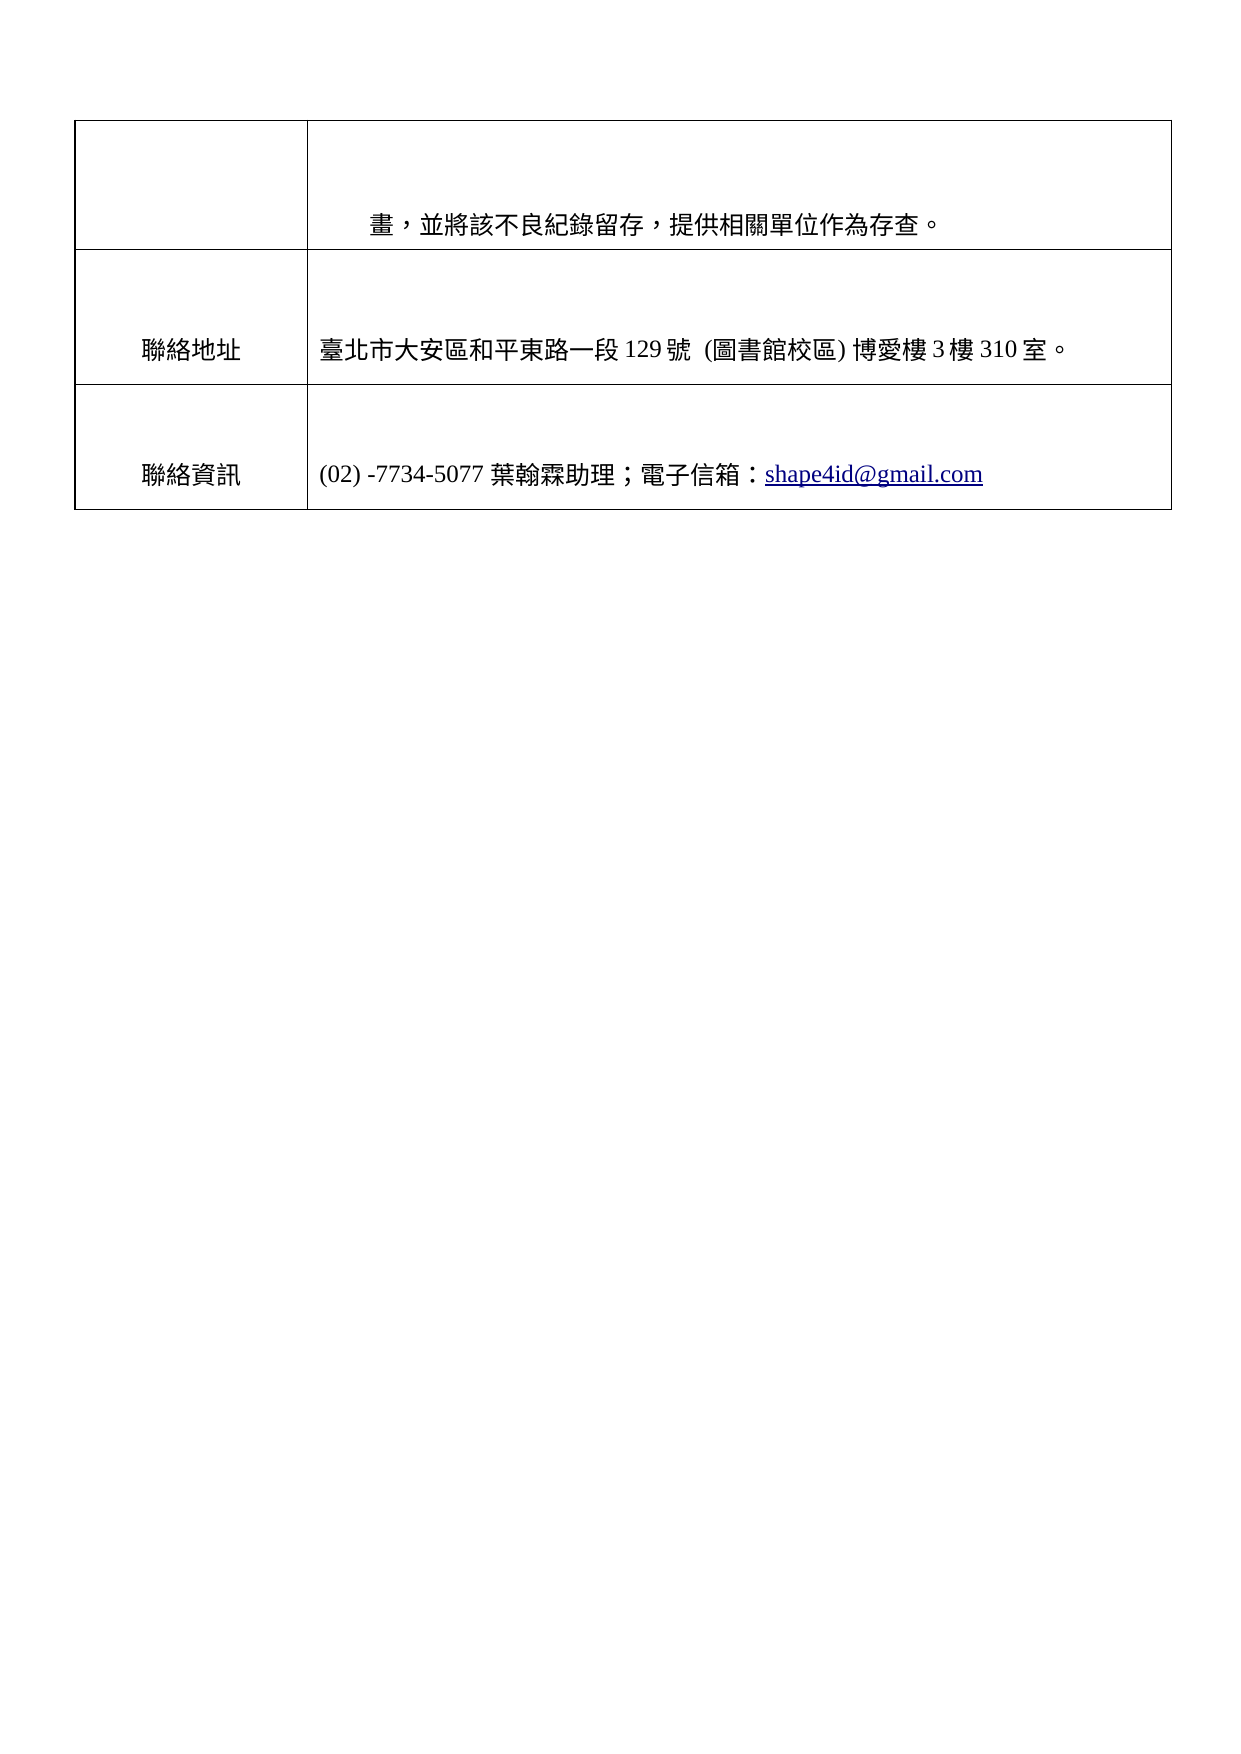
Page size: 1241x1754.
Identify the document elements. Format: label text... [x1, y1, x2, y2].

table_cell 聯絡地址 [76, 250, 307, 384]
table_cell [76, 121, 307, 249]
table_cell (02) -7734-5077 葉翰霖助理；電子信箱：shape4id@gmail.com [308, 385, 1171, 509]
table_cell 臺北市大安區和平東路一段129號 (圖書館校區) 博愛樓3樓310室。 [308, 250, 1171, 384]
table_cell 畫，並將該不良紀錄留存，提供相關單位作為存查。 [308, 121, 1171, 249]
table_cell 聯絡資訊 [76, 385, 307, 509]
